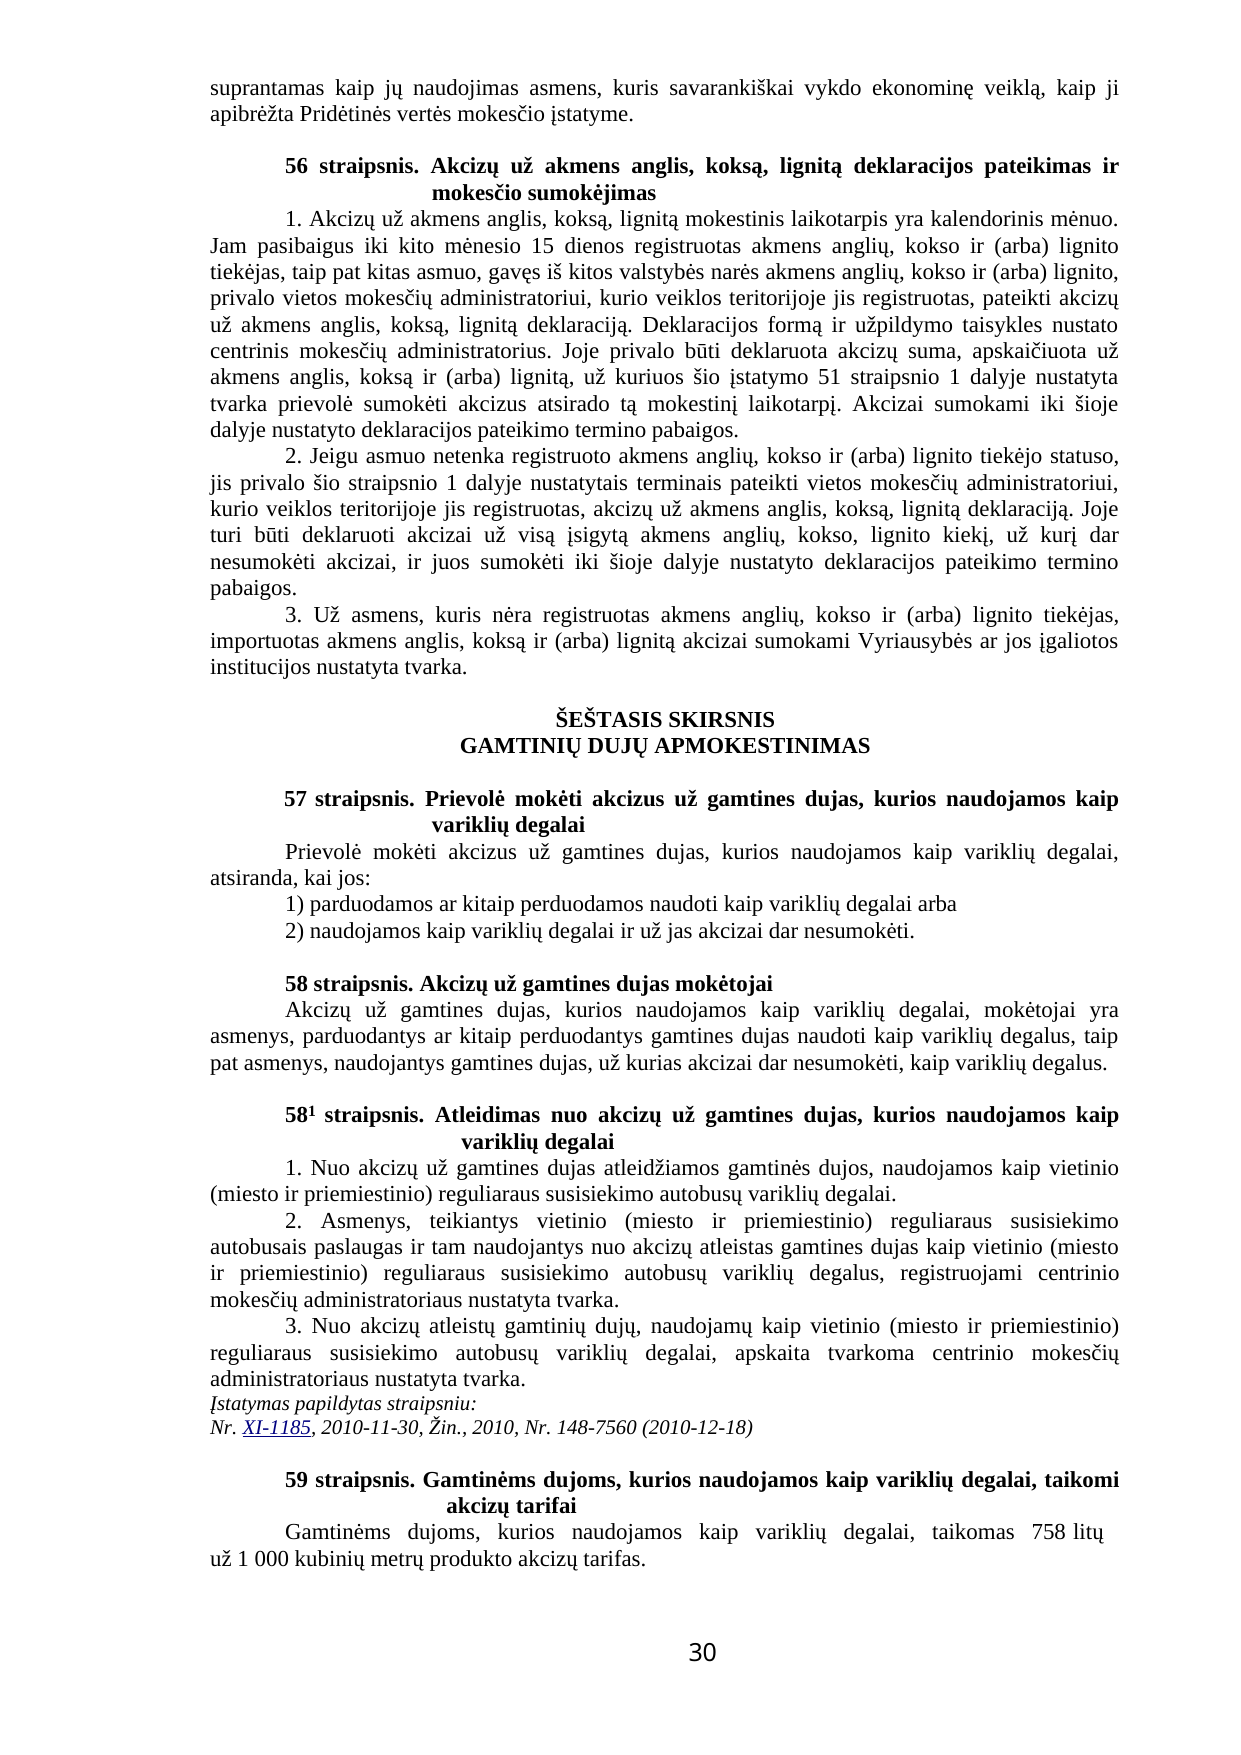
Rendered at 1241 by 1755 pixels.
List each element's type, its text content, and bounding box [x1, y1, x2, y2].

text Gamtinėms dujoms, kurios naudojamos kaip variklių degalai, taikomas 758 litų už 1 000 kubinių metrų produkto akcizų tarifas. [210, 1518, 1120, 1571]
text 581 straipsnis. Atleidimas nuo akcizų už gamtines dujas, kurios naudojamos kaip variklių degalai [285, 1101, 1120, 1154]
text GAMTINIŲ DUJŲ APMOKESTINIMAS [210, 732, 1120, 759]
text 1. Akcizų už akmens anglis, koksą, lignitą mokestinis laikotarpis yra kalendorinis mėnuo. Jam pasibaigus iki kito mėnesio 15 dienos registruotas akmens anglių, kokso ir (arba) lignito tiekėjas, taip pat kitas asmuo, gavęs iš kitos valstybės narės akmens anglių, kokso ir (arba) lignito, privalo vietos mokesčių administratoriui, kurio veiklos teritorijoje jis registruotas, pateikti akcizų už akmens anglis, koksą, lignitą deklaraciją. Deklaracijos formą ir užpildymo taisykles nustato centrinis mokesčių administratorius. Joje privalo būti deklaruota akcizų suma, apskaičiuota už akmens anglis, koksą ir (arba) lignitą, už kuriuos šio įstatymo 51 straipsnio 1 dalyje nustatyta tvarka prievolė sumokėti akcizus atsirado tą mokestinį laikotarpį. Akcizai sumokami iki šioje dalyje nustatyto deklaracijos pateikimo termino pabaigos. [210, 205, 1120, 442]
text 58 straipsnis. Akcizų už gamtines dujas mokėtojai [210, 969, 1120, 996]
text suprantamas kaip jų naudojimas asmens, kuris savarankiškai vykdo ekonominę veiklą, kaip ji apibrėžta Pridėtinės vertės mokesčio įstatyme. [210, 73, 1120, 126]
text Nr. XI-1185, 2010-11-30, Žin., 2010, Nr. 148-7560 (2010-12-18) [210, 1415, 1120, 1439]
text 2. Jeigu asmuo netenka registruoto akmens anglių, kokso ir (arba) lignito tiekėjo statuso, jis privalo šio straipsnio 1 dalyje nustatytais terminais pateikti vietos mokesčių administratoriui, kurio veiklos teritorijoje jis registruotas, akcizų už akmens anglis, koksą, lignitą deklaraciją. Joje turi būti deklaruoti akcizai už visą įsigytą akmens anglių, kokso, lignito kiekį, už kurį dar nesumokėti akcizai, ir juos sumokėti iki šioje dalyje nustatyto deklaracijos pateikimo termino pabaigos. [210, 442, 1120, 601]
text Prievolė mokėti akcizus už gamtines dujas, kurios naudojamos kaip variklių degalai, atsiranda, kai jos: [210, 838, 1120, 891]
text Akcizų už gamtines dujas, kurios naudojamos kaip variklių degalai, mokėtojai yra asmenys, parduodantys ar kitaip perduodantys gamtines dujas naudoti kaip variklių degalus, taip pat asmenys, naudojantys gamtines dujas, už kurias akcizai dar nesumokėti, kaip variklių degalus. [210, 996, 1120, 1075]
text 2) naudojamos kaip variklių degalai ir už jas akcizai dar nesumokėti. [210, 917, 1120, 943]
text 57 straipsnis. Prievolė mokėti akcizus už gamtines dujas, kurios naudojamos kaip variklių degalai [284, 785, 1120, 838]
text 56 straipsnis. Akcizų už akmens anglis, koksą, lignitą deklaracijos pateikimas ir mokesčio sumokėjimas [285, 153, 1120, 205]
text 2. Asmenys, teikiantys vietinio (miesto ir priemiestinio) reguliaraus susisiekimo autobusais paslaugas ir tam naudojantys nuo akcizų atleistas gamtines dujas kaip vietinio (miesto ir priemiestinio) reguliaraus susisiekimo autobusų variklių degalus, registruojami centrinio mokesčių administratoriaus nustatyta tvarka. [210, 1207, 1120, 1312]
text ŠEŠTASIS SKIRSNIS [210, 706, 1120, 732]
text 3. Už asmens, kuris nėra registruotas akmens anglių, kokso ir (arba) lignito tiekėjas, importuotas akmens anglis, koksą ir (arba) lignitą akcizai sumokami Vyriausybės ar jos įgaliotos institucijos nustatyta tvarka. [210, 601, 1120, 680]
text 59 straipsnis. Gamtinėms dujoms, kurios naudojamos kaip variklių degalai, taikomi akcizų tarifai [285, 1466, 1120, 1518]
text 1) parduodamos ar kitaip perduodamos naudoti kaip variklių degalai arba [210, 891, 1120, 917]
text 1. Nuo akcizų už gamtines dujas atleidžiamos gamtinės dujos, naudojamos kaip vietinio (miesto ir priemiestinio) reguliaraus susisiekimo autobusų variklių degalai. [210, 1154, 1120, 1207]
text 3. Nuo akcizų atleistų gamtinių dujų, naudojamų kaip vietinio (miesto ir priemiestinio) reguliaraus susisiekimo autobusų variklių degalai, apskaita tvarkoma centrinio mokesčių administratoriaus nustatyta tvarka. [210, 1312, 1120, 1391]
text Įstatymas papildytas straipsniu: [210, 1391, 1120, 1415]
